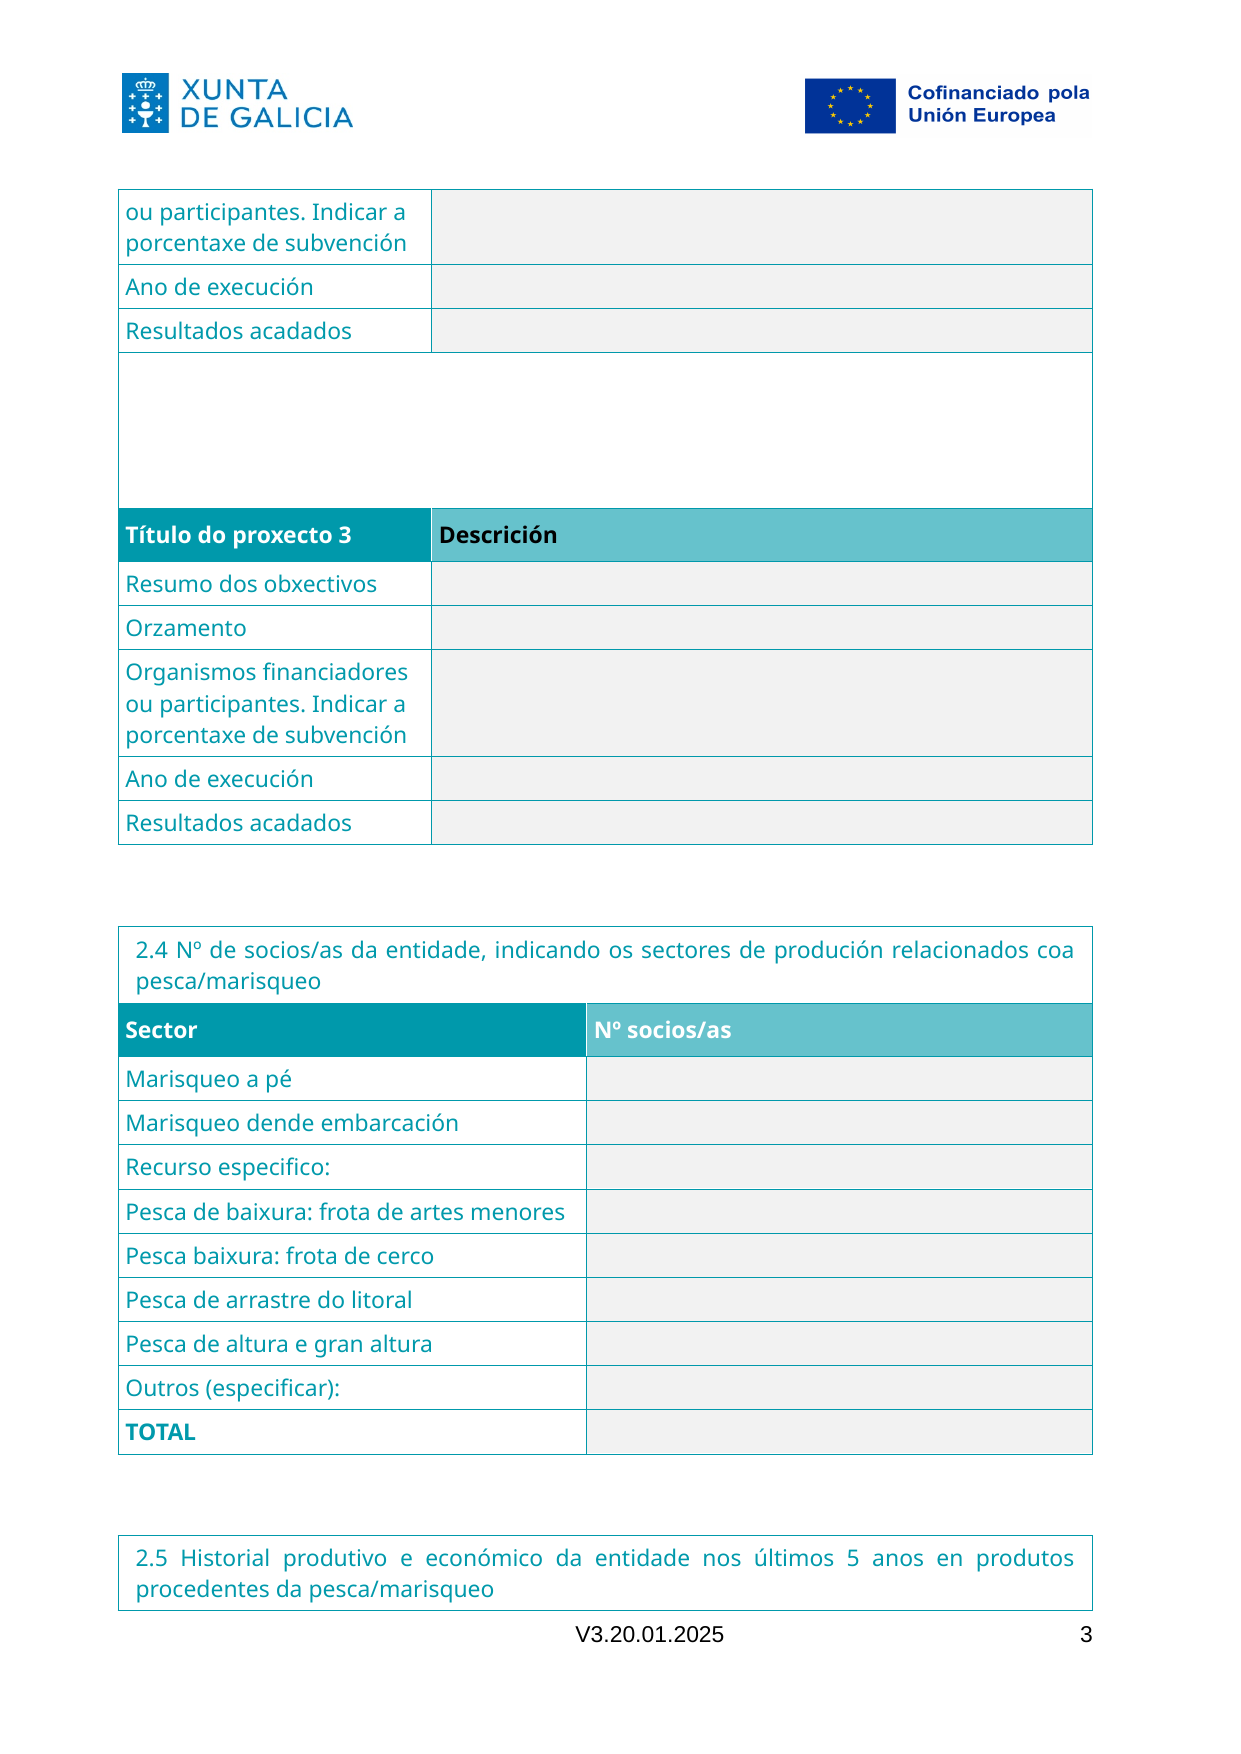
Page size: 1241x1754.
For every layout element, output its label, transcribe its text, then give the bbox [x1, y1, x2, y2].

table_cell [587, 1278, 1092, 1321]
table_cell Marisqueo dende embarcación [119, 1101, 586, 1144]
table_cell [587, 1057, 1092, 1100]
table_cell Resumo dos obxectivos [119, 562, 431, 605]
table_cell [119, 353, 1092, 508]
picture [801, 74, 1091, 138]
table_cell Nº socios/as [587, 1004, 1092, 1056]
table_cell Pesca baixura: frota de cerco [119, 1234, 586, 1277]
table_cell [587, 1366, 1092, 1409]
table_cell [587, 1410, 1092, 1453]
table_cell ou participantes. Indicar a porcentaxe de subvención [119, 190, 431, 264]
table_cell Resultados acadados [119, 801, 431, 844]
table_cell [432, 757, 1092, 800]
table_cell Pesca de altura e gran altura [119, 1322, 586, 1365]
table_cell Pesca de arrastre do litoral [119, 1278, 586, 1321]
table_cell Outros (especificar): [119, 1366, 586, 1409]
table_cell [432, 309, 1092, 352]
table_header 2.5 Historial produtivo e económico da entidade nos últimos 5 anos en produtos procedentes da pesca/marisqueo [119, 1536, 1092, 1610]
table_cell [432, 606, 1092, 649]
table_cell [432, 265, 1092, 308]
table_cell Marisqueo a pé [119, 1057, 586, 1100]
table_cell Pesca de baixura: frota de artes menores [119, 1190, 586, 1233]
table_cell [432, 190, 1092, 264]
table_cell Resultados acadados [119, 309, 431, 352]
table_cell [587, 1101, 1092, 1144]
picture [122, 73, 353, 133]
table_cell Descrición [432, 509, 1092, 561]
table_cell TOTAL [119, 1410, 586, 1453]
table_cell [587, 1234, 1092, 1277]
table_cell Ano de execución [119, 265, 431, 308]
table_header 2.4 Nº de socios/as da entidade, indicando os sectores de produción relacionados coa pesca/marisqueo [119, 927, 1092, 1003]
table_cell [432, 650, 1092, 756]
table_cell Recurso especifico: [119, 1145, 586, 1188]
table_cell Ano de execución [119, 757, 431, 800]
table_cell [587, 1322, 1092, 1365]
table_cell [432, 801, 1092, 844]
table_cell Título do proxecto 3 [119, 509, 431, 561]
table_cell Sector [119, 1004, 586, 1056]
table_cell [432, 562, 1092, 605]
table_cell Orzamento [119, 606, 431, 649]
table_cell Organismos financiadores ou participantes. Indicar a porcentaxe de subvención [119, 650, 431, 756]
table_cell [587, 1190, 1092, 1233]
table_cell [587, 1145, 1092, 1188]
